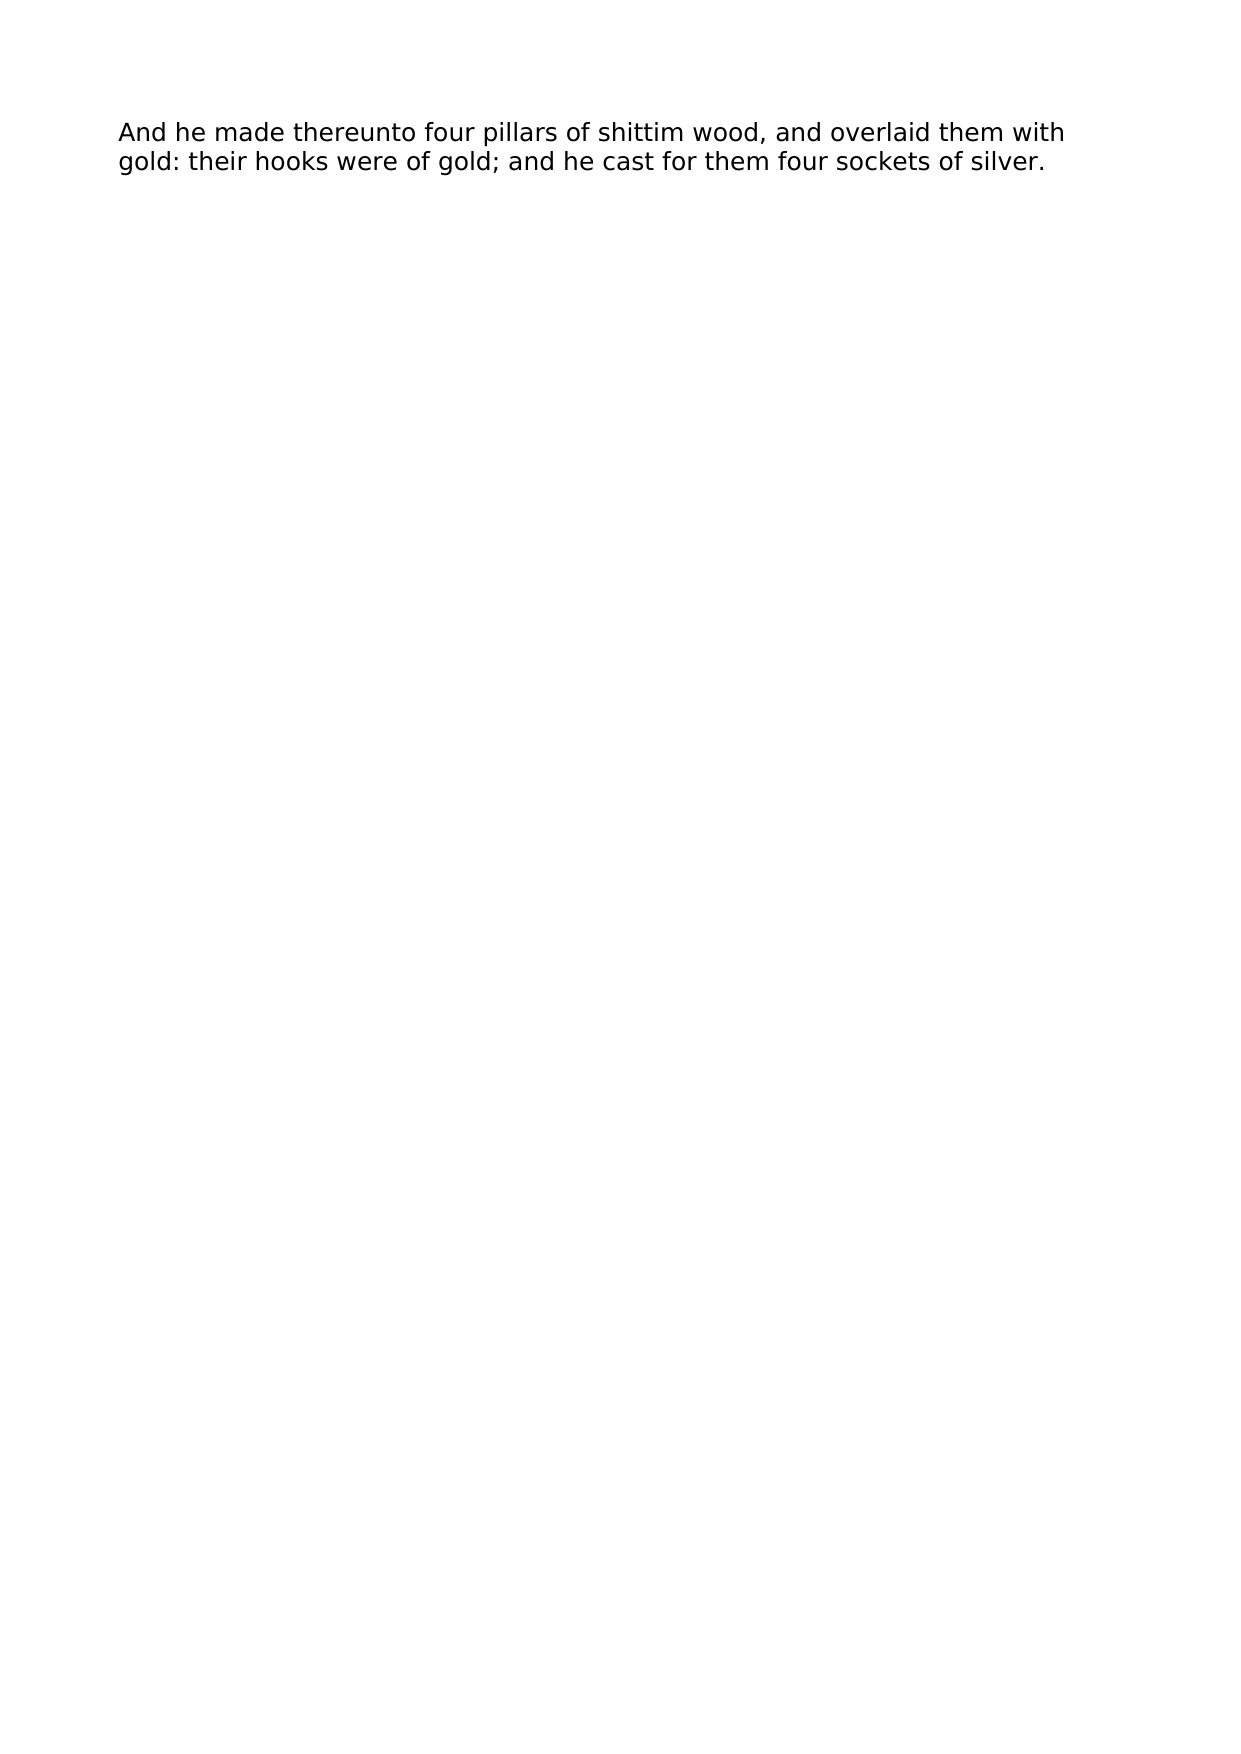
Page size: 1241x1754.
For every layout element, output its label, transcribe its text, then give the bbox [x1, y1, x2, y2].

text And he made thereunto four pillars of shittim wood, and overlaid them with gold: their hooks were of gold; and he cast for them four sockets of silver. [118, 118, 1122, 176]
